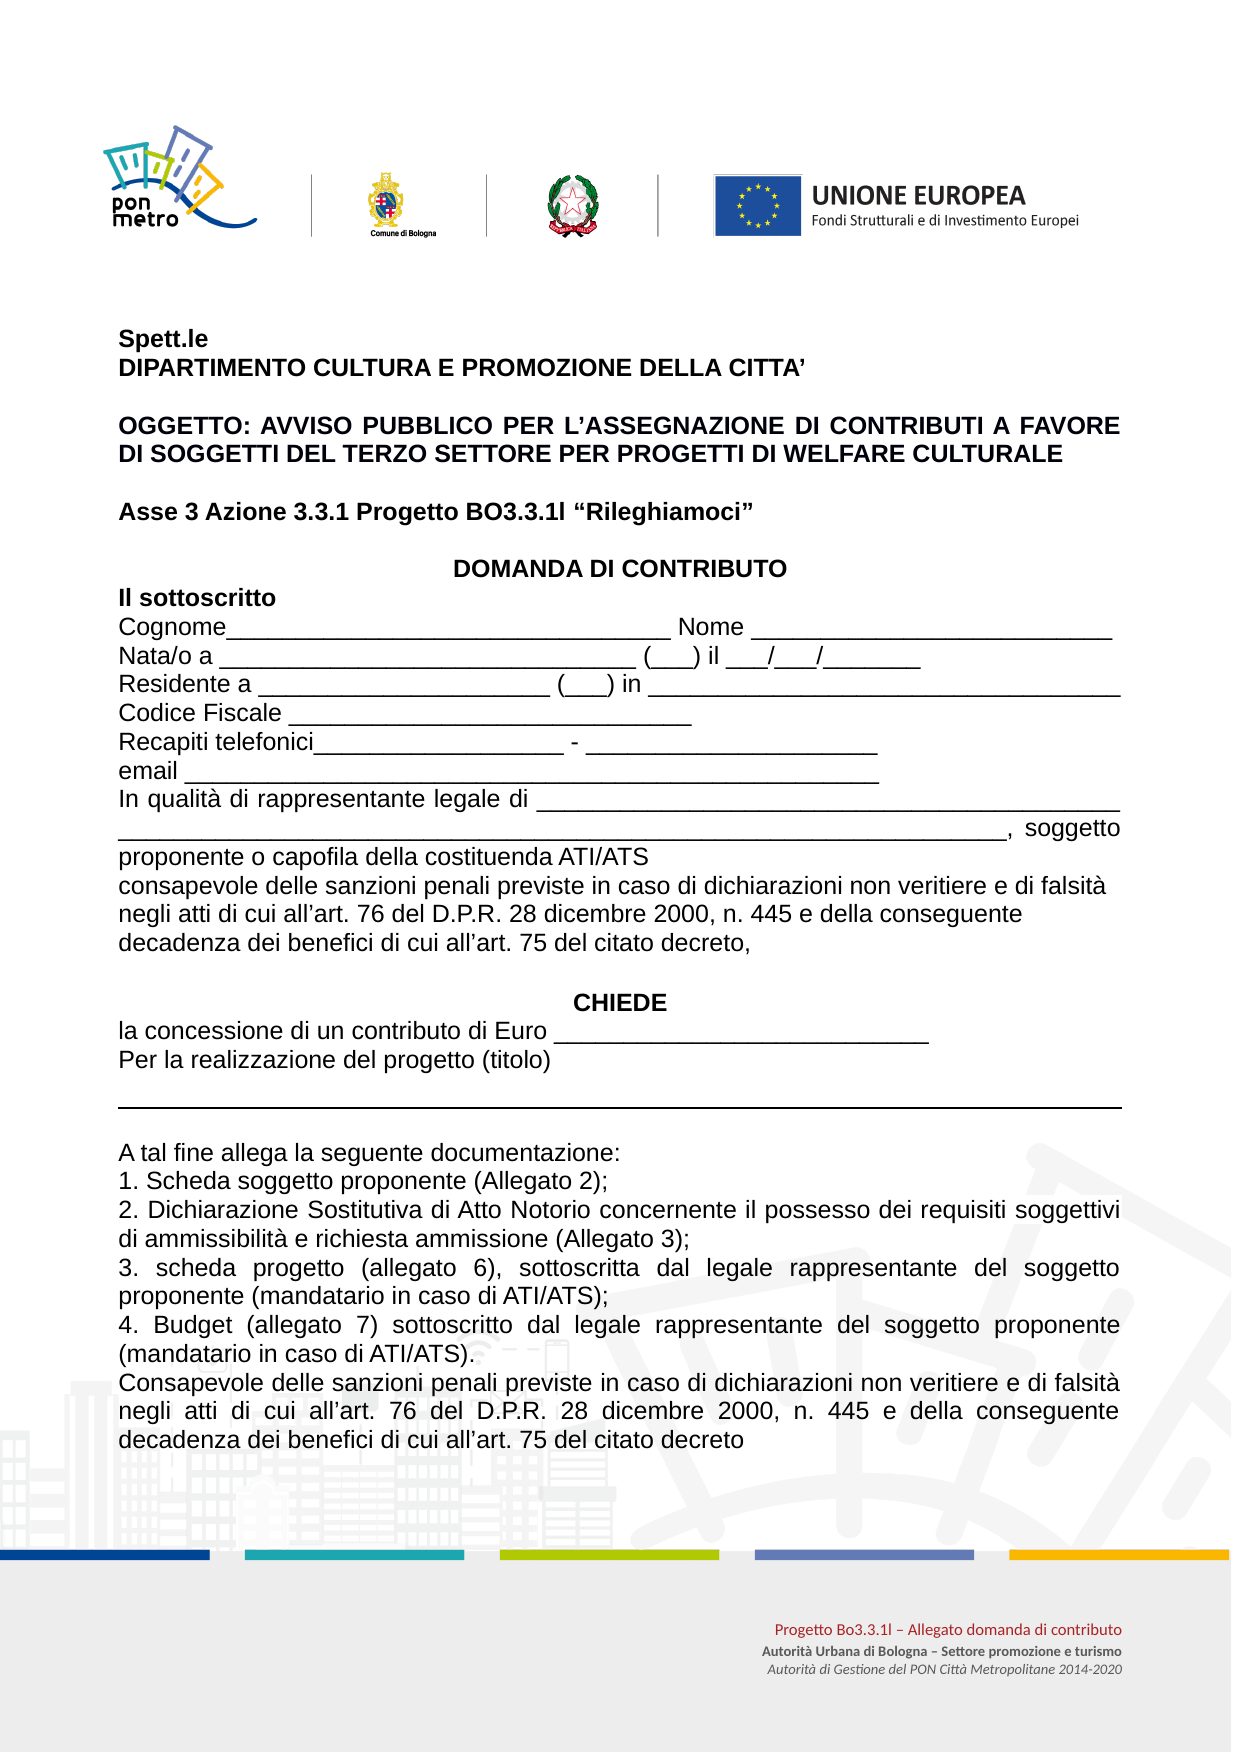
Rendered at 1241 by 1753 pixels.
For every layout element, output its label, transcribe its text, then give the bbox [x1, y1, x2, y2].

text Recapiti telefonici__________________ - _____________________ [118, 727, 1122, 756]
text Consapevole delle sanzioni penali previste in caso di dichiarazioni non veritiere e di falsità negli atti di cui all’art. 76 del D.P.R. 28 dicembre 2000, n. 445 e della conseguente decadenza dei benefici di cui all’art. 75 del citato decreto [118, 1367, 1122, 1454]
text 2. Dichiarazione Sostitutiva di Atto Notorio concernente il possesso dei requisiti soggettivi di ammissibilità e richiesta ammissione (Allegato 3); [118, 1195, 1122, 1252]
picture [0, 75, 1214, 282]
text CHIEDE [118, 987, 1122, 1016]
text Asse 3 Azione 3.3.1 Progetto BO3.3.1l “Rileghiamoci” [118, 497, 1122, 526]
text la concessione di un contributo di Euro ___________________________ [118, 1016, 1122, 1045]
text decadenza dei benefici di cui all’art. 75 del citato decreto, [118, 928, 1122, 957]
text Il sottoscritto [118, 583, 1122, 612]
subtitle DOMANDA DI CONTRIBUTO [118, 554, 1122, 583]
text DIPARTIMENTO CULTURA E PROMOZIONE DELLA CITTA’ [118, 353, 1122, 382]
text OGGETTO: AVVISO PUBBLICO PER L’ASSEGNAZIONE DI CONTRIBUTI A FAVORE DI SOGGETTI DEL TERZO SETTORE PER PROGETTI DI WELFARE CULTURALE [118, 411, 1122, 468]
text Nata/o a ______________________________ (___) il ___/___/_______ [118, 641, 1122, 669]
text Per la realizzazione del progetto (titolo) [118, 1045, 1122, 1074]
text Cognome________________________________ Nome __________________________ [118, 612, 1122, 641]
text Residente a _____________________ (___) in __________________________________ [118, 669, 1122, 698]
text A tal fine allega la seguente documentazione: [118, 1137, 1122, 1166]
text In qualità di rappresentante legale di __________________________________________ ________________________________________________________________, soggetto proponente o capofila della costituenda ATI/ATS [118, 784, 1122, 871]
text negli atti di cui all’art. 76 del D.P.R. 28 dicembre 2000, n. 445 e della conseguente [118, 899, 1122, 928]
text 4. Budget (allegato 7) sottoscritto dal legale rappresentante del soggetto proponente (mandatario in caso di ATI/ATS). [118, 1310, 1122, 1367]
text 1. Scheda soggetto proponente (Allegato 2); [118, 1166, 1122, 1195]
picture [0, 1125, 1232, 1752]
text email __________________________________________________ [118, 756, 1122, 784]
text consapevole delle sanzioni penali previste in caso di dichiarazioni non veritiere e di falsità [118, 871, 1122, 899]
text 3. scheda progetto (allegato 6), sottoscritta dal legale rappresentante del soggetto proponente (mandatario in caso di ATI/ATS); [118, 1252, 1122, 1310]
text Spett.le [118, 324, 1122, 353]
text Codice Fiscale _____________________________ [118, 698, 1122, 727]
